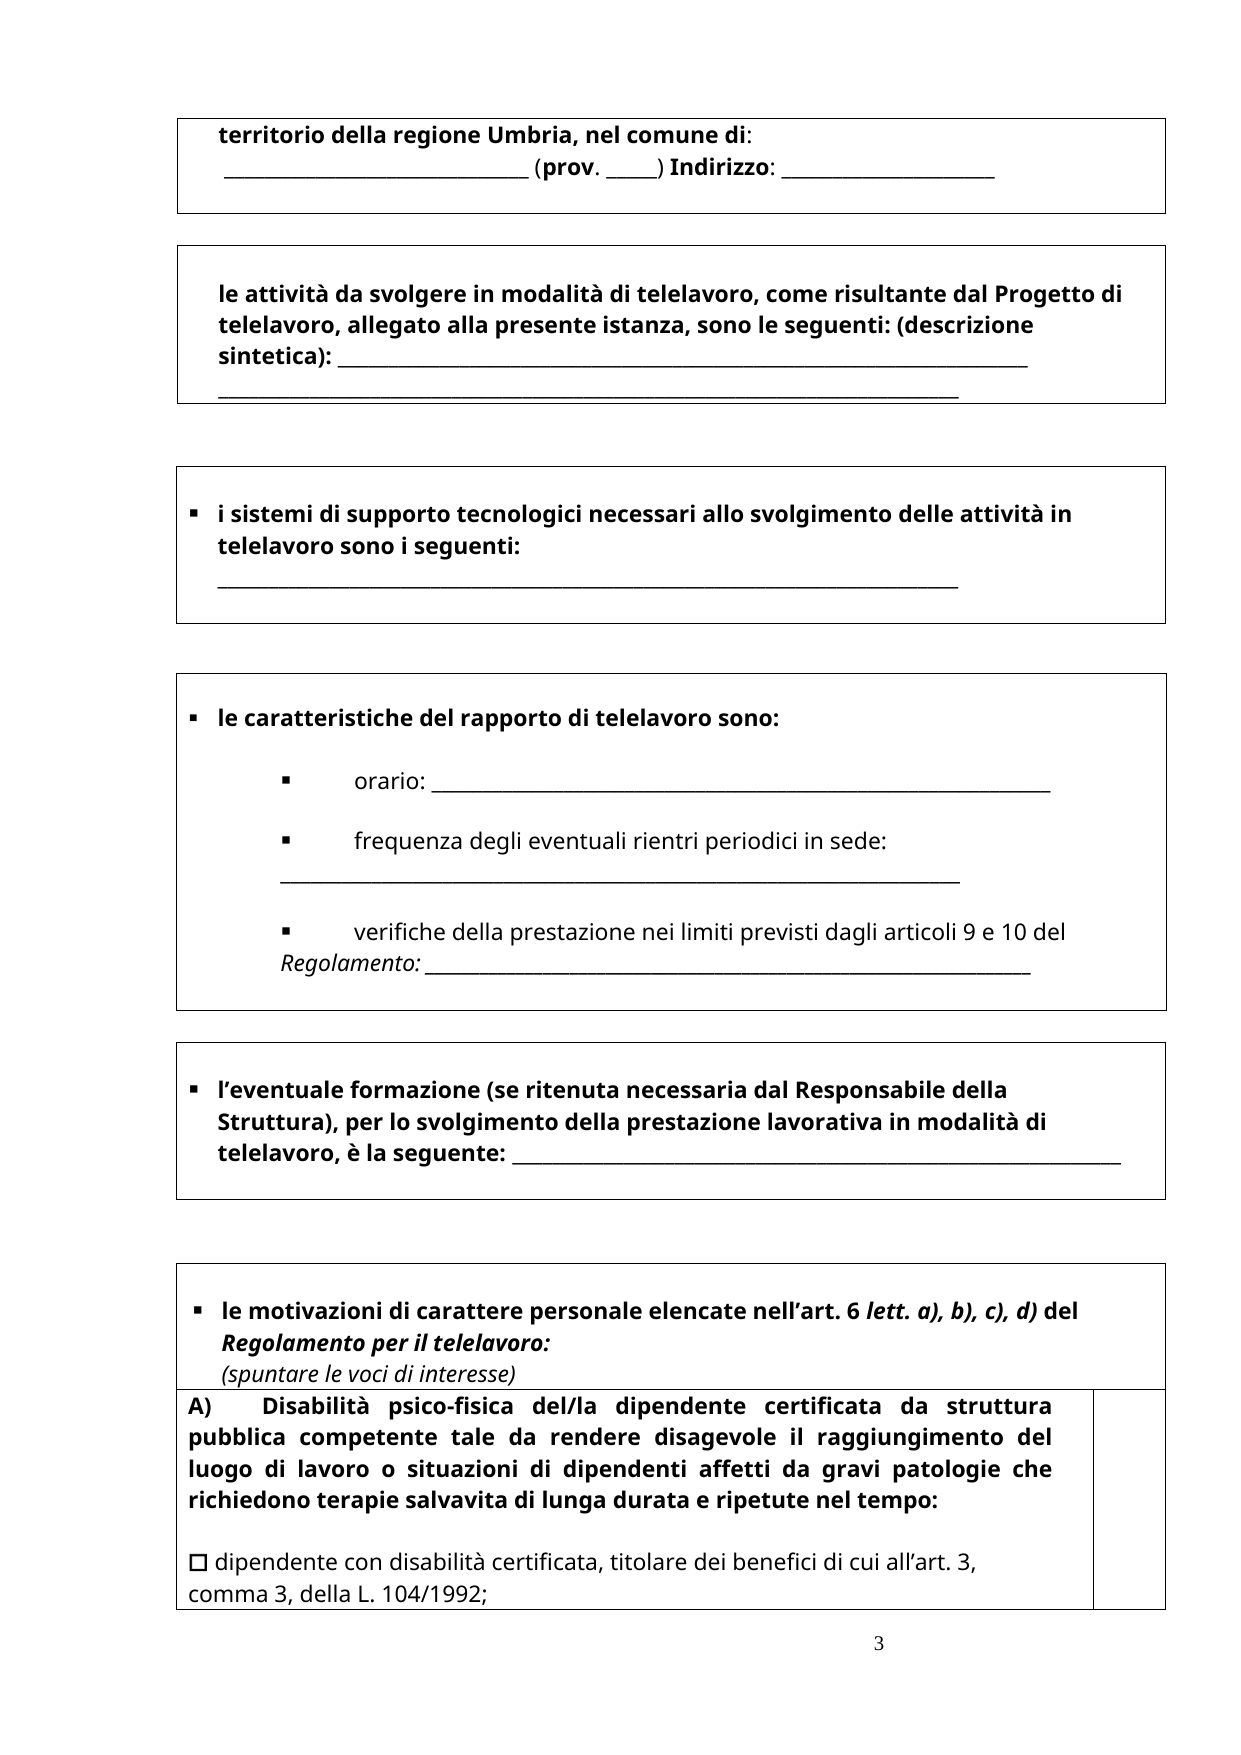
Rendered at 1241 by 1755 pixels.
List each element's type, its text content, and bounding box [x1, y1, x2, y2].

table_cell Disabilità psico-fisica del/la dipendente certificata da struttura pubblica competente tale da rendere disagevole il raggiungimento del luogo di lavoro o situazioni di dipendenti affetti da gravi patologie che richiedono terapie salvavita di lunga durata e ripetute nel tempo:  dipendente con disabilità certificata, titolare dei benefici di cui all’art. 3, comma 3, della L. 104/1992; [177, 1390, 1093, 1609]
table_header le attività da svolgere in modalità di telelavoro, come risultante dal Progetto di telelavoro, allegato alla presente istanza, sono le seguenti: (descrizione sintetica): ____________________________________________________________________ _________________________________________________________________________ [178, 246, 1165, 402]
table_header le motivazioni di carattere personale elencate nell’art. 6 lett. a), b), c), d) del Regolamento per il telelavoro: (spuntare le voci di interesse) [177, 1264, 1165, 1389]
table_header i sistemi di supporto tecnologici necessari allo svolgimento delle attività in telelavoro sono i seguenti: _________________________________________________________________________ [177, 467, 1165, 623]
table_cell [1094, 1390, 1165, 1609]
table_header territorio della regione Umbria, nel comune di: ______________________________ (prov. _____) Indirizzo: _____________________ [178, 119, 1165, 213]
table_header le caratteristiche del rapporto di telelavoro sono: orario: _____________________________________________________________ frequenza degli eventuali rientri periodici in sede: ___________________________________________________________________ verifiche della prestazione nei limiti previsti dagli articoli 9 e 10 del Regolamento: ___________________________________________________________________ [177, 674, 1166, 1010]
table_header l’eventuale formazione (se ritenuta necessaria dal Responsabile della Struttura), per lo svolgimento della prestazione lavorativa in modalità di telelavoro, è la seguente: ____________________________________________________________ [177, 1043, 1165, 1199]
